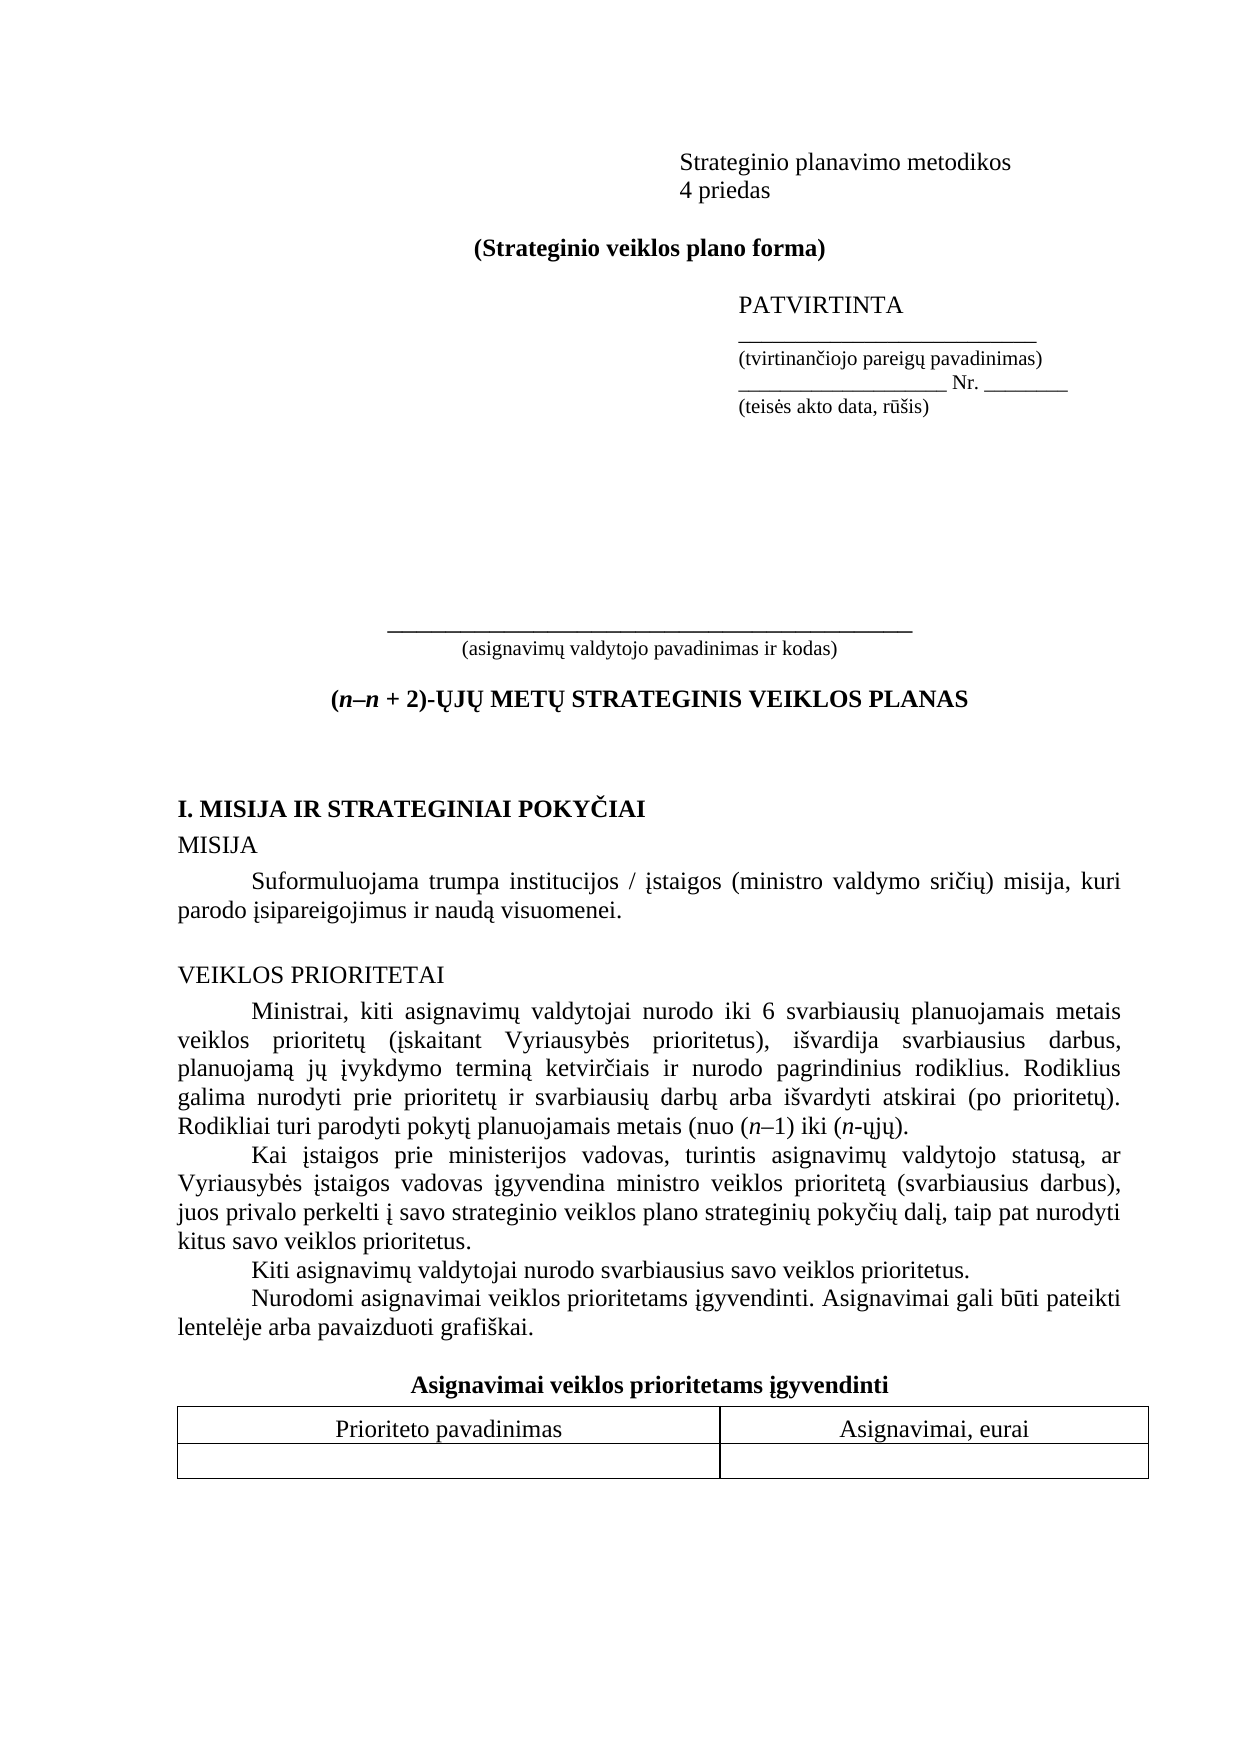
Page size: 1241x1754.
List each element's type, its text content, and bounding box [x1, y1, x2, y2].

text Ministrai, kiti asignavimų valdytojai nurodo iki 6 svarbiausių planuojamais metais veiklos prioritetų (įskaitant Vyriausybės prioritetus), išvardija svarbiausius darbus, planuojamą jų įvykdymo terminą ketvirčiais ir nurodo pagrindinius rodiklius. Rodiklius galima nurodyti prie prioritetų ir svarbiausių darbų arba išvardyti atskirai (po prioritetų). Rodikliai turi parodyti pokytį planuojamais metais (nuo (n–1) iki (n-ųjų). [177, 996, 1122, 1140]
text __________________________ [738, 319, 1122, 346]
text PATVIRTINTA [738, 291, 1122, 319]
text Strateginio planavimo metodikos [679, 147, 1122, 176]
table_cell [178, 1444, 719, 1478]
text I. MISIJA IR STRATEGINIAI POKYČIAI [177, 794, 1122, 823]
text MISIJA [177, 830, 1122, 859]
table_header Asignavimai, eurai [721, 1407, 1148, 1443]
text (n–n + 2)-ųjų METŲ STRATEGINIS VEIKLOS PLANAS [177, 684, 1122, 713]
table_header Prioriteto pavadinimas [178, 1407, 719, 1443]
text VEIKLOS PRIORITETAI [177, 960, 1122, 989]
text (tvirtinančiojo pareigų pavadinimas) [738, 346, 1122, 370]
text 4 priedas [679, 176, 1122, 204]
text Asignavimai veiklos prioritetams įgyvendinti [177, 1370, 1122, 1398]
text Kiti asignavimų valdytojai nurodo svarbiausius savo veiklos prioritetus. [177, 1255, 1122, 1283]
text Suformuluojama trumpa institucijos / įstaigos (ministro valdymo sričių) misija, kuri parodo įsipareigojimus ir naudą visuomenei. [177, 866, 1122, 924]
table_cell [721, 1444, 1148, 1478]
text Kai įstaigos prie ministerijos vadovas, turintis asignavimų valdytojo statusą, ar Vyriausybės įstaigos vadovas įgyvendina ministro veiklos prioritetą (svarbiausius darbus), juos privalo perkelti į savo strateginio veiklos plano strateginių pokyčių dalį, taip pat nurodyti kitus savo veiklos prioritetus. [177, 1140, 1122, 1255]
text (teisės akto data, rūšis) [738, 394, 1122, 418]
text ____________________________________ [177, 602, 1122, 636]
text ____________________ Nr. ________ [738, 370, 1122, 394]
text Nurodomi asignavimai veiklos prioritetams įgyvendinti. Asignavimai gali būti pateikti lentelėje arba pavaizduoti grafiškai. [177, 1283, 1122, 1341]
text (asignavimų valdytojo pavadinimas ir kodas) [177, 636, 1122, 660]
text (Strateginio veiklos plano forma) [177, 233, 1122, 262]
